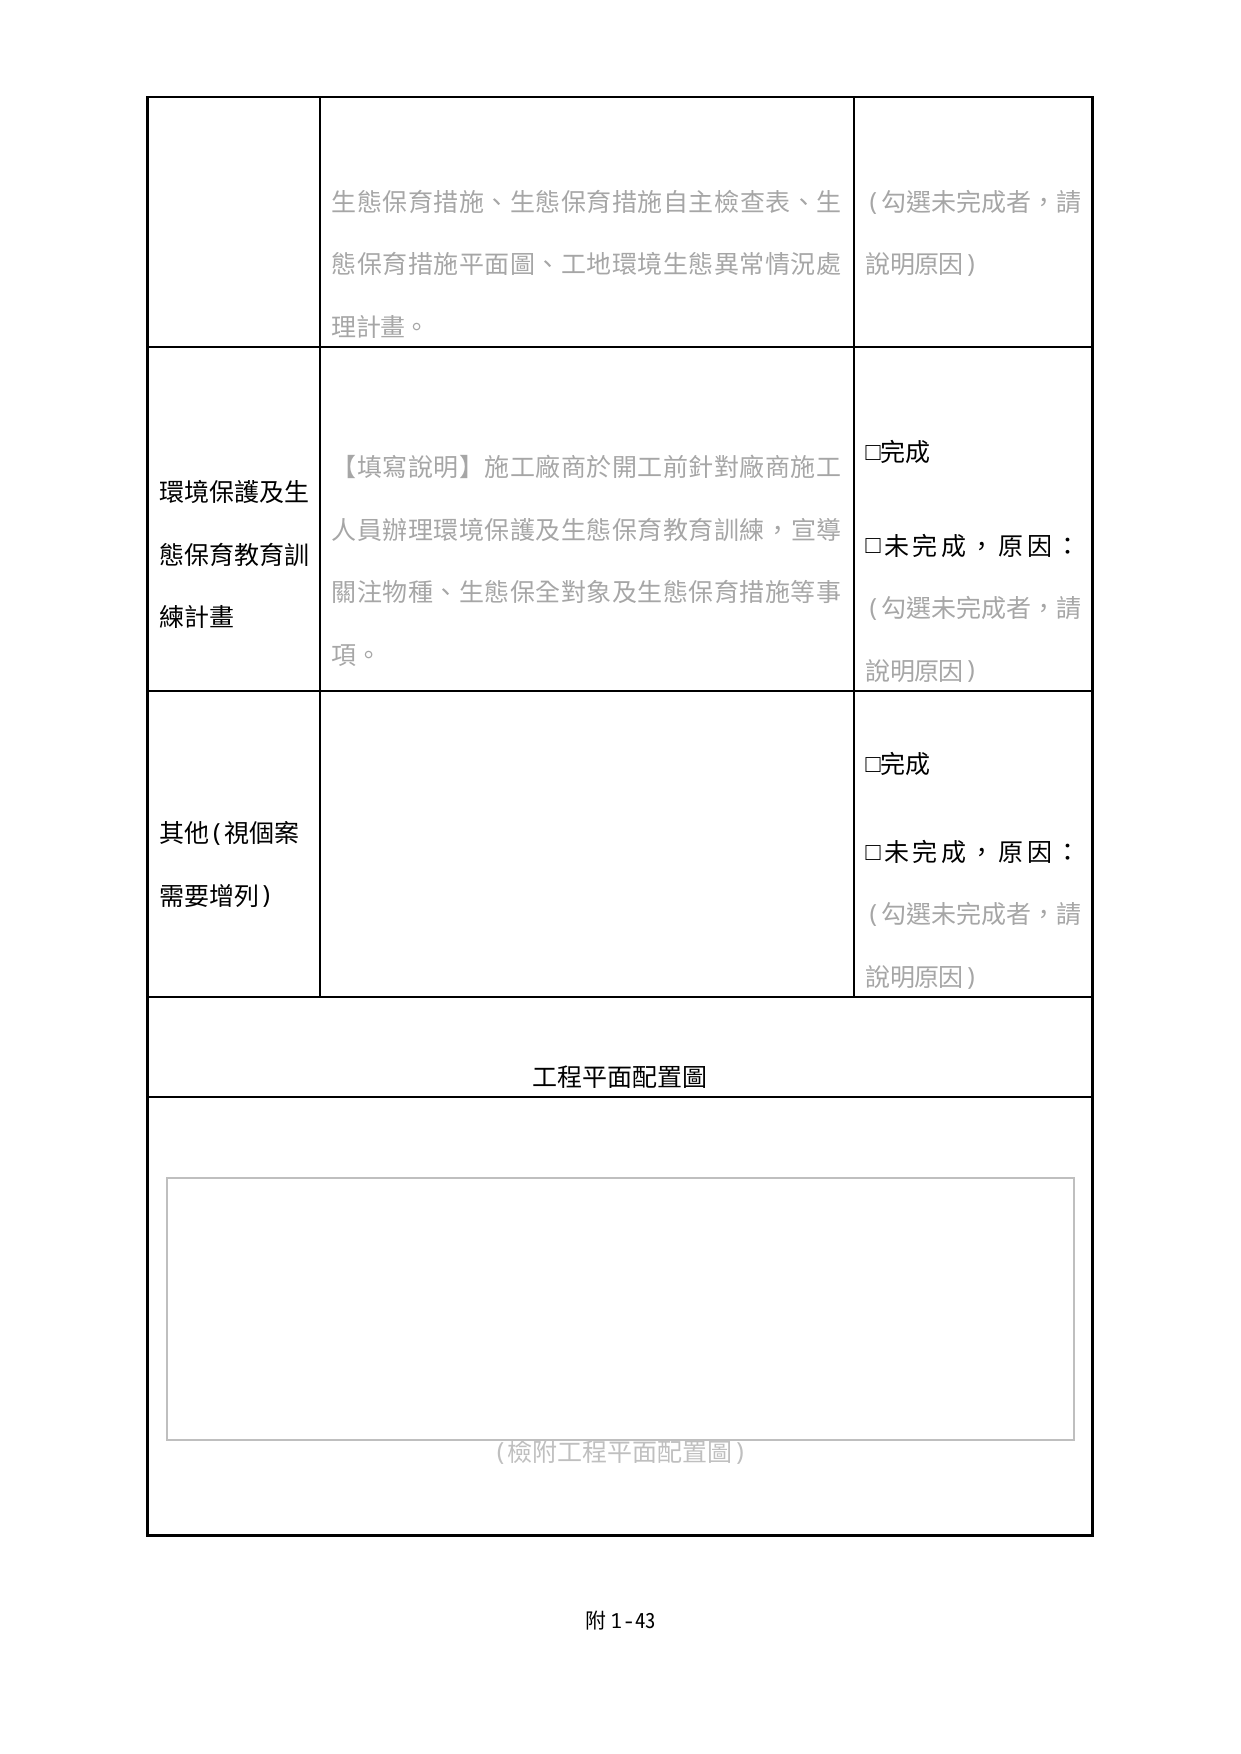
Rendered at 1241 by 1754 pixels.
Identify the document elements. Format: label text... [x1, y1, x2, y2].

table_cell 環境保護及生態保育教育訓練計畫 [149, 348, 319, 690]
table_cell 【填寫說明】施工廠商於開工前針對廠商施工人員辦理環境保護及生態保育教育訓練，宣導關注物種、生態保全對象及生態保育措施等事項。 [321, 348, 853, 690]
table_cell (勾選未完成者，請說明原因) [855, 98, 1091, 346]
table_cell 生態保育措施、生態保育措施自主檢查表、生態保育措施平面圖、工地環境生態異常情況處理計畫。 [321, 98, 853, 346]
table_cell 其他(視個案需要增列) [149, 692, 319, 996]
table_cell (檢附工程平面配置圖) [149, 1098, 1091, 1534]
table_cell [321, 692, 853, 996]
table_cell □完成 □未完成，原因：(勾選未完成者，請說明原因) [855, 348, 1091, 690]
table_cell [149, 98, 319, 346]
table_cell □完成 □未完成，原因：(勾選未完成者，請說明原因) [855, 692, 1091, 996]
table_cell 工程平面配置圖 [149, 998, 1091, 1096]
